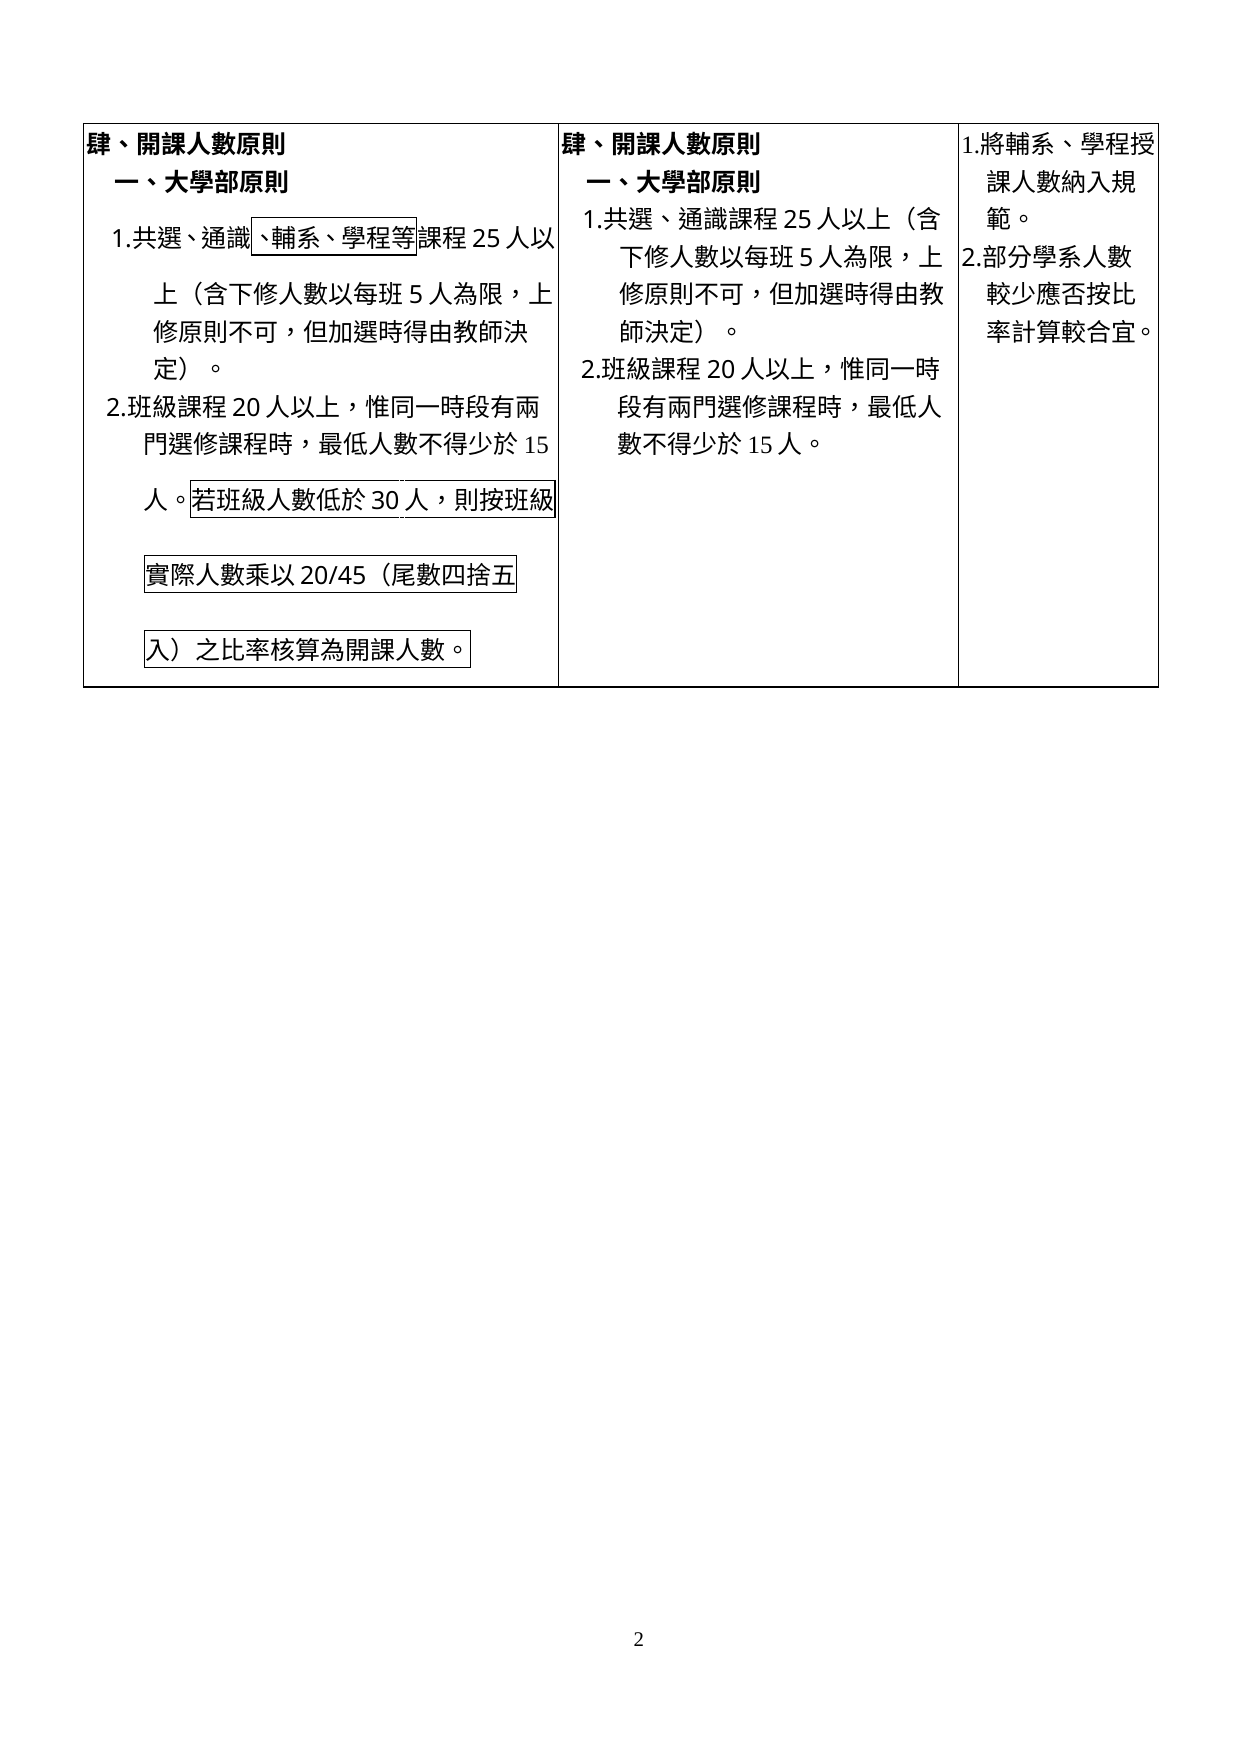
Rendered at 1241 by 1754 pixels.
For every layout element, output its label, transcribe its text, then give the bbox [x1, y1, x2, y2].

table_cell 肆、開課人數原則 一、大學部原則 1.共選、通識、輔系、學程等課程25人以上（含下修人數以每班5人為限，上修原則不可，但加選時得由教師決定）。 2.班級課程20人以上，惟同一時段有兩門選修課程時，最低人數不得少於15人。若班級人數低於30人，則按班級實際人數乘以20/45（尾數四捨五入）之比率核算為開課人數。 [84, 124, 558, 686]
table_cell 1.將輔系、學程授課人數納入規範。 2.部分學系人數較少應否按比率計算較合宜。 [959, 124, 1158, 686]
table_cell 肆、開課人數原則 一、大學部原則 1.共選、通識課程25人以上（含下修人數以每班5人為限，上修原則不可，但加選時得由教師決定）。 2.班級課程20人以上，惟同一時段有兩門選修課程時，最低人數不得少於15人。 [559, 124, 958, 686]
